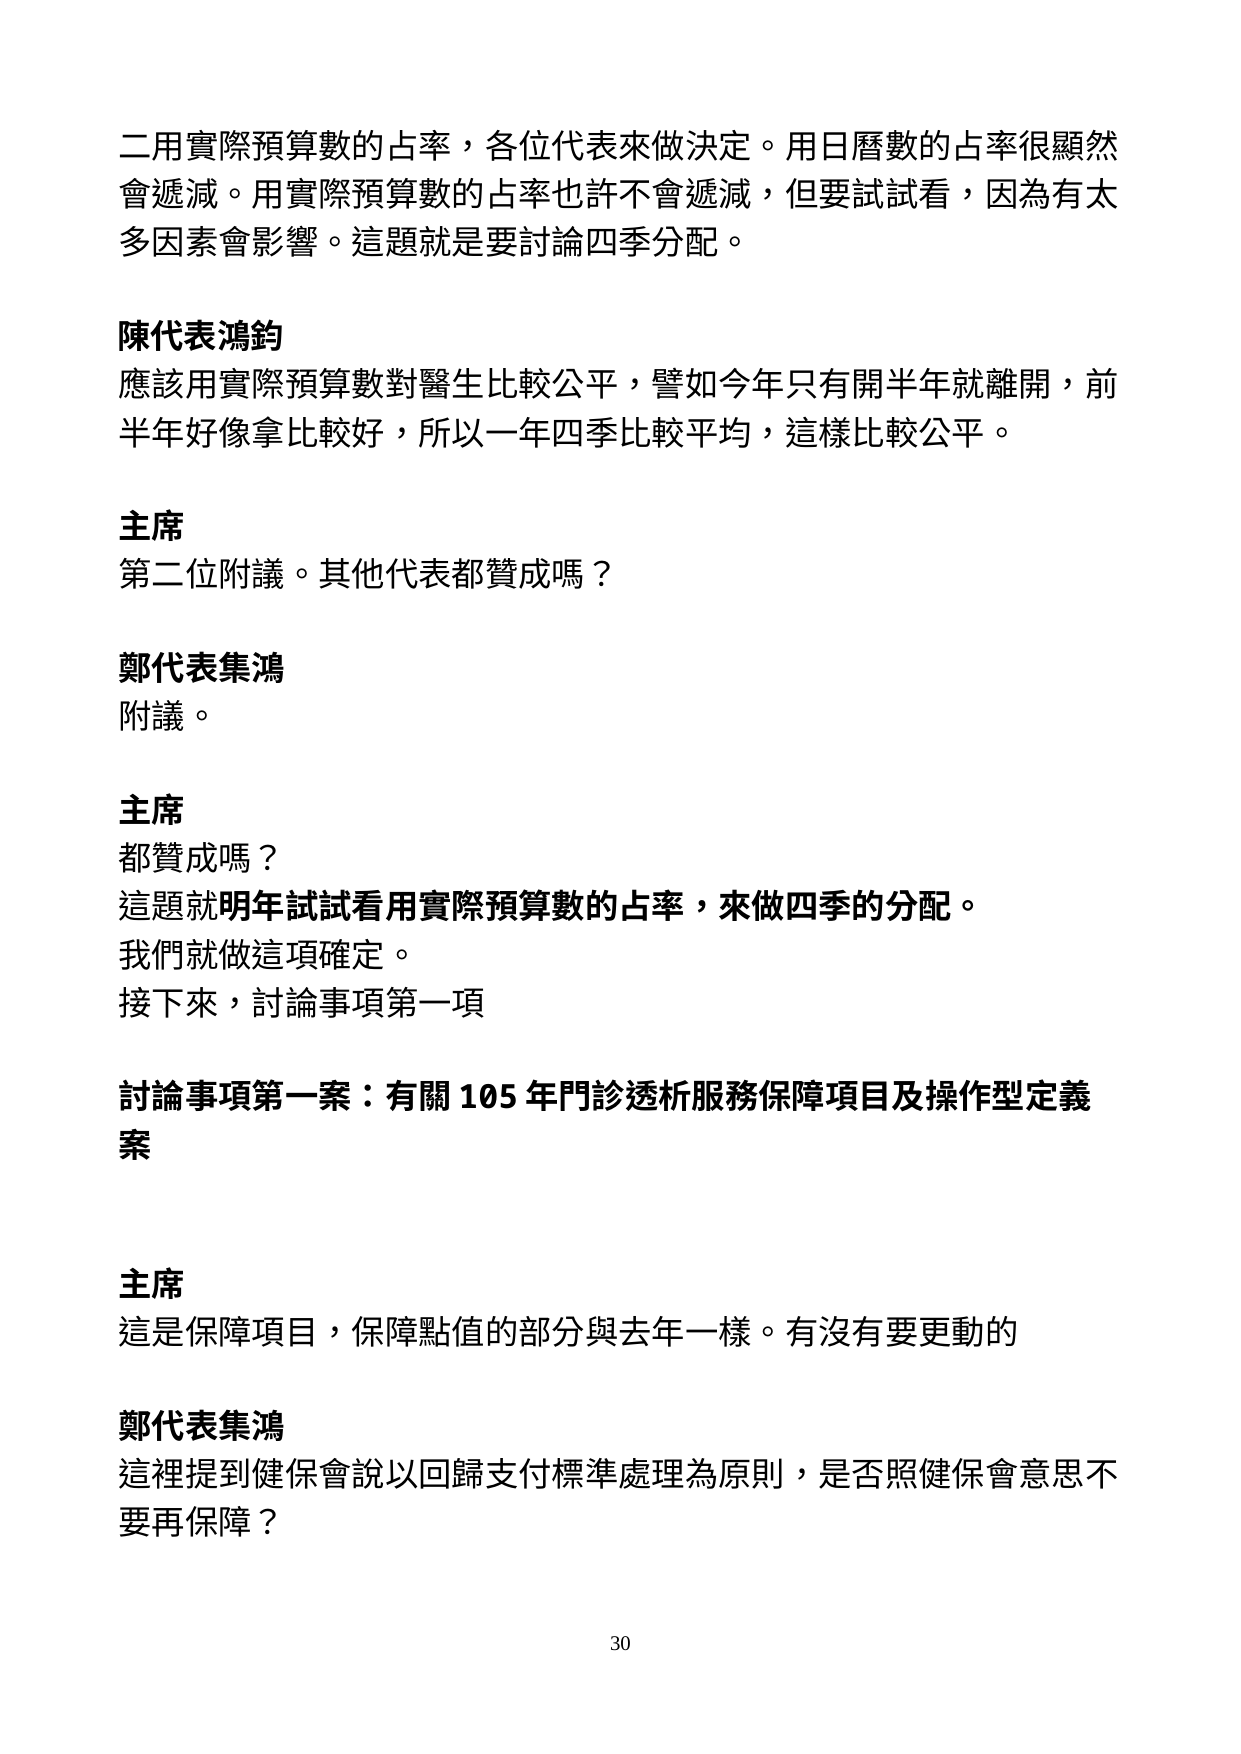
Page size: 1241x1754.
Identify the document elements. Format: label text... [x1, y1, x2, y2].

text 討論事項第一案：有關105年門診透析服務保障項目及操作型定義案 [118, 1070, 1122, 1167]
text 這題就明年試試看用實際預算數的占率，來做四季的分配。 [118, 880, 1122, 928]
text 鄭代表集鴻 [118, 1399, 1122, 1448]
text 主席 [118, 784, 1122, 832]
text 鄭代表集鴻 [118, 642, 1122, 690]
text 陳代表鴻鈞 [117, 310, 1122, 358]
text 二用實際預算數的占率，各位代表來做決定。用日曆數的占率很顯然會遞減。用實際預算數的占率也許不會遞減，但要試試看，因為有太多因素會影響。這題就是要討論四季分配。 [118, 120, 1122, 264]
text 第二位附議。其他代表都贊成嗎？ [118, 548, 1122, 596]
text 應該用實際預算數對醫生比較公平，譬如今年只有開半年就離開，前半年好像拿比較好，所以一年四季比較平均，這樣比較公平。 [118, 358, 1122, 454]
text 主席 這是保障項目，保障點值的部分與去年一樣。有沒有要更動的 [118, 1258, 1122, 1354]
text 附議。 [118, 690, 1122, 738]
text 接下來，討論事項第一項 [118, 977, 1122, 1025]
text 都贊成嗎？ [118, 832, 1122, 880]
text 這裡提到健保會說以回歸支付標準處理為原則，是否照健保會意思不要再保障？ [118, 1448, 1122, 1544]
text 我們就做這項確定。 [118, 928, 1122, 977]
text 主席 [118, 500, 1122, 548]
